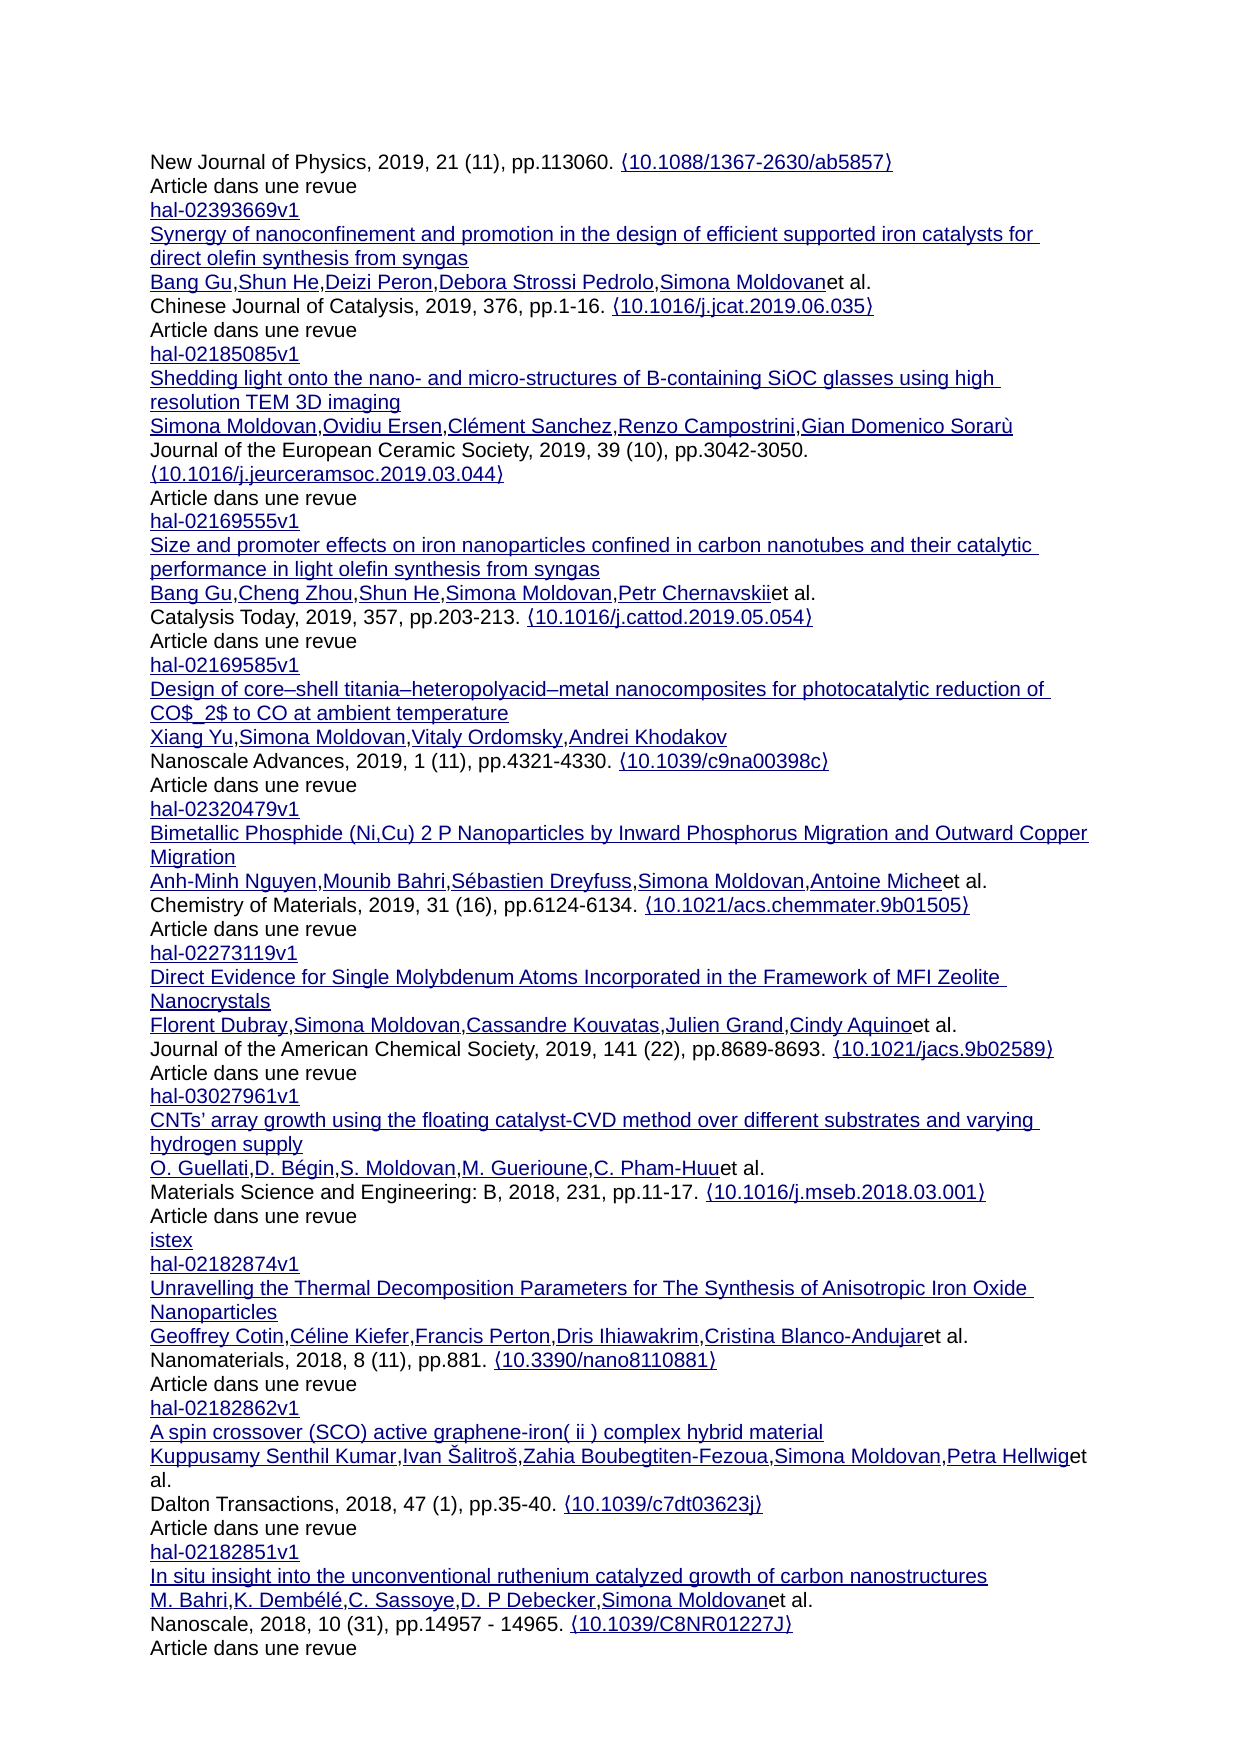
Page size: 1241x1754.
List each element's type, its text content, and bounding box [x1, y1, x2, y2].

table_cell Synergy of nanoconfinement and promotion in the design of efficient supported iron catalysts for direct olefin synthesis from syngas Bang Gu,Shun He,Deizi Peron,Debora Strossi Pedrolo,Simona Moldovanet al. Chinese Journal of Catalysis, 2019, 376, pp.1-16. ⟨10.1016/j.jcat.2019.06.035⟩ Article dans une revue hal-02185085v1 [150, 222, 1090, 366]
table_cell Size and promoter effects on iron nanoparticles confined in carbon nanotubes and their catalytic performance in light olefin synthesis from syngas Bang Gu,Cheng Zhou,Shun He,Simona Moldovan,Petr Chernavskiiet al. Catalysis Today, 2019, 357, pp.203-213. ⟨10.1016/j.cattod.2019.05.054⟩ Article dans une revue hal-02169585v1 [150, 533, 1090, 677]
table_cell A spin crossover (SCO) active graphene-iron( ii ) complex hybrid material Kuppusamy Senthil Kumar,Ivan Šalitroš,Zahia Boubegtiten-Fezoua,Simona Moldovan,Petra Hellwiget al. Dalton Transactions, 2018, 47 (1), pp.35-40. ⟨10.1039/c7dt03623j⟩ Article dans une revue hal-02182851v1 [150, 1420, 1090, 1563]
table_cell New Journal of Physics, 2019, 21 (11), pp.113060. ⟨10.1088/1367-2630/ab5857⟩ Article dans une revue hal-02393669v1 [150, 150, 1090, 222]
table_cell Bimetallic Phosphide (Ni,Cu) 2 P Nanoparticles by Inward Phosphorus Migration and Outward Copper Migration Anh-Minh Nguyen,Mounib Bahri,Sébastien Dreyfuss,Simona Moldovan,Antoine Micheet al. Chemistry of Materials, 2019, 31 (16), pp.6124-6134. ⟨10.1021/acs.chemmater.9b01505⟩ Article dans une revue hal-02273119v1 [150, 821, 1090, 964]
table_cell CNTs’ array growth using the floating catalyst-CVD method over different substrates and varying hydrogen supply O. Guellati,D. Bégin,S. Moldovan,M. Guerioune,C. Pham-Huuet al. Materials Science and Engineering: B, 2018, 231, pp.11-17. ⟨10.1016/j.mseb.2018.03.001⟩ Article dans une revue istex hal-02182874v1 [150, 1108, 1090, 1276]
table_cell Direct Evidence for Single Molybdenum Atoms Incorporated in the Framework of MFI Zeolite Nanocrystals Florent Dubray,Simona Moldovan,Cassandre Kouvatas,Julien Grand,Cindy Aquinoet al. Journal of the American Chemical Society, 2019, 141 (22), pp.8689-8693. ⟨10.1021/jacs.9b02589⟩ Article dans une revue hal-03027961v1 [150, 965, 1090, 1108]
table_cell Shedding light onto the nano- and micro-structures of B-containing SiOC glasses using high resolution TEM 3D imaging Simona Moldovan,Ovidiu Ersen,Clément Sanchez,Renzo Campostrini,Gian Domenico Sorarù Journal of the European Ceramic Society, 2019, 39 (10), pp.3042-3050. ⟨10.1016/j.jeurceramsoc.2019.03.044⟩ Article dans une revue hal-02169555v1 [150, 366, 1090, 533]
table_cell In situ insight into the unconventional ruthenium catalyzed growth of carbon nanostructures M. Bahri,K. Dembélé,C. Sassoye,D. P Debecker,Simona Moldovanet al. Nanoscale, 2018, 10 (31), pp.14957 - 14965. ⟨10.1039/C8NR01227J⟩ Article dans une revue [150, 1564, 1090, 1659]
table_cell Unravelling the Thermal Decomposition Parameters for The Synthesis of Anisotropic Iron Oxide Nanoparticles Geoffrey Cotin,Céline Kiefer,Francis Perton,Dris Ihiawakrim,Cristina Blanco-Andujaret al. Nanomaterials, 2018, 8 (11), pp.881. ⟨10.3390/nano8110881⟩ Article dans une revue hal-02182862v1 [150, 1276, 1090, 1420]
table_cell Design of core–shell titania–heteropolyacid–metal nanocomposites for photocatalytic reduction of CO$_2$ to CO at ambient temperature Xiang Yu,Simona Moldovan,Vitaly Ordomsky,Andrei Khodakov Nanoscale Advances, 2019, 1 (11), pp.4321-4330. ⟨10.1039/c9na00398c⟩ Article dans une revue hal-02320479v1 [150, 677, 1090, 821]
